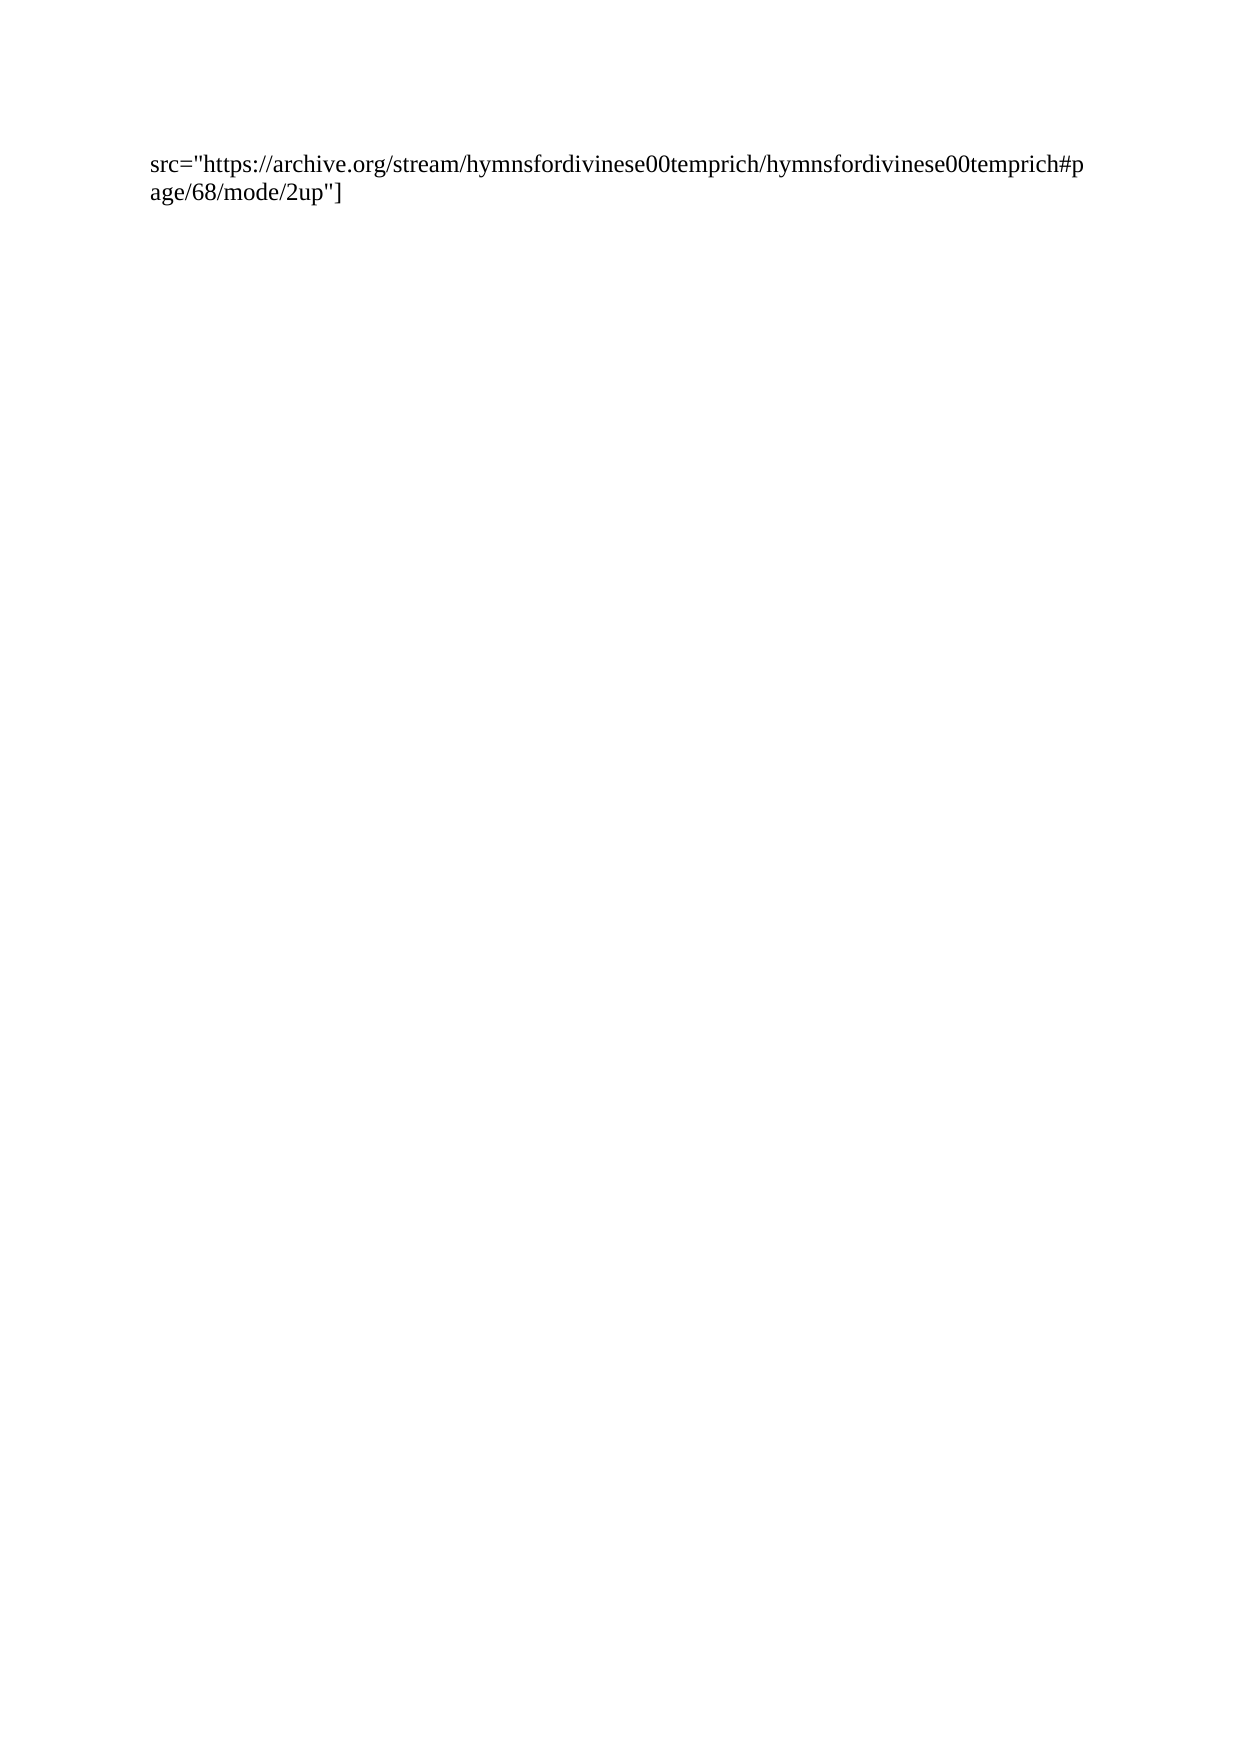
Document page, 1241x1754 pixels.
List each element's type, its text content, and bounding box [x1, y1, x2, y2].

text src="https://archive.org/stream/hymnsfordivinese00temprich/hymnsfordivinese00temprich#page/68/mode/2up"] [150, 150, 1090, 205]
